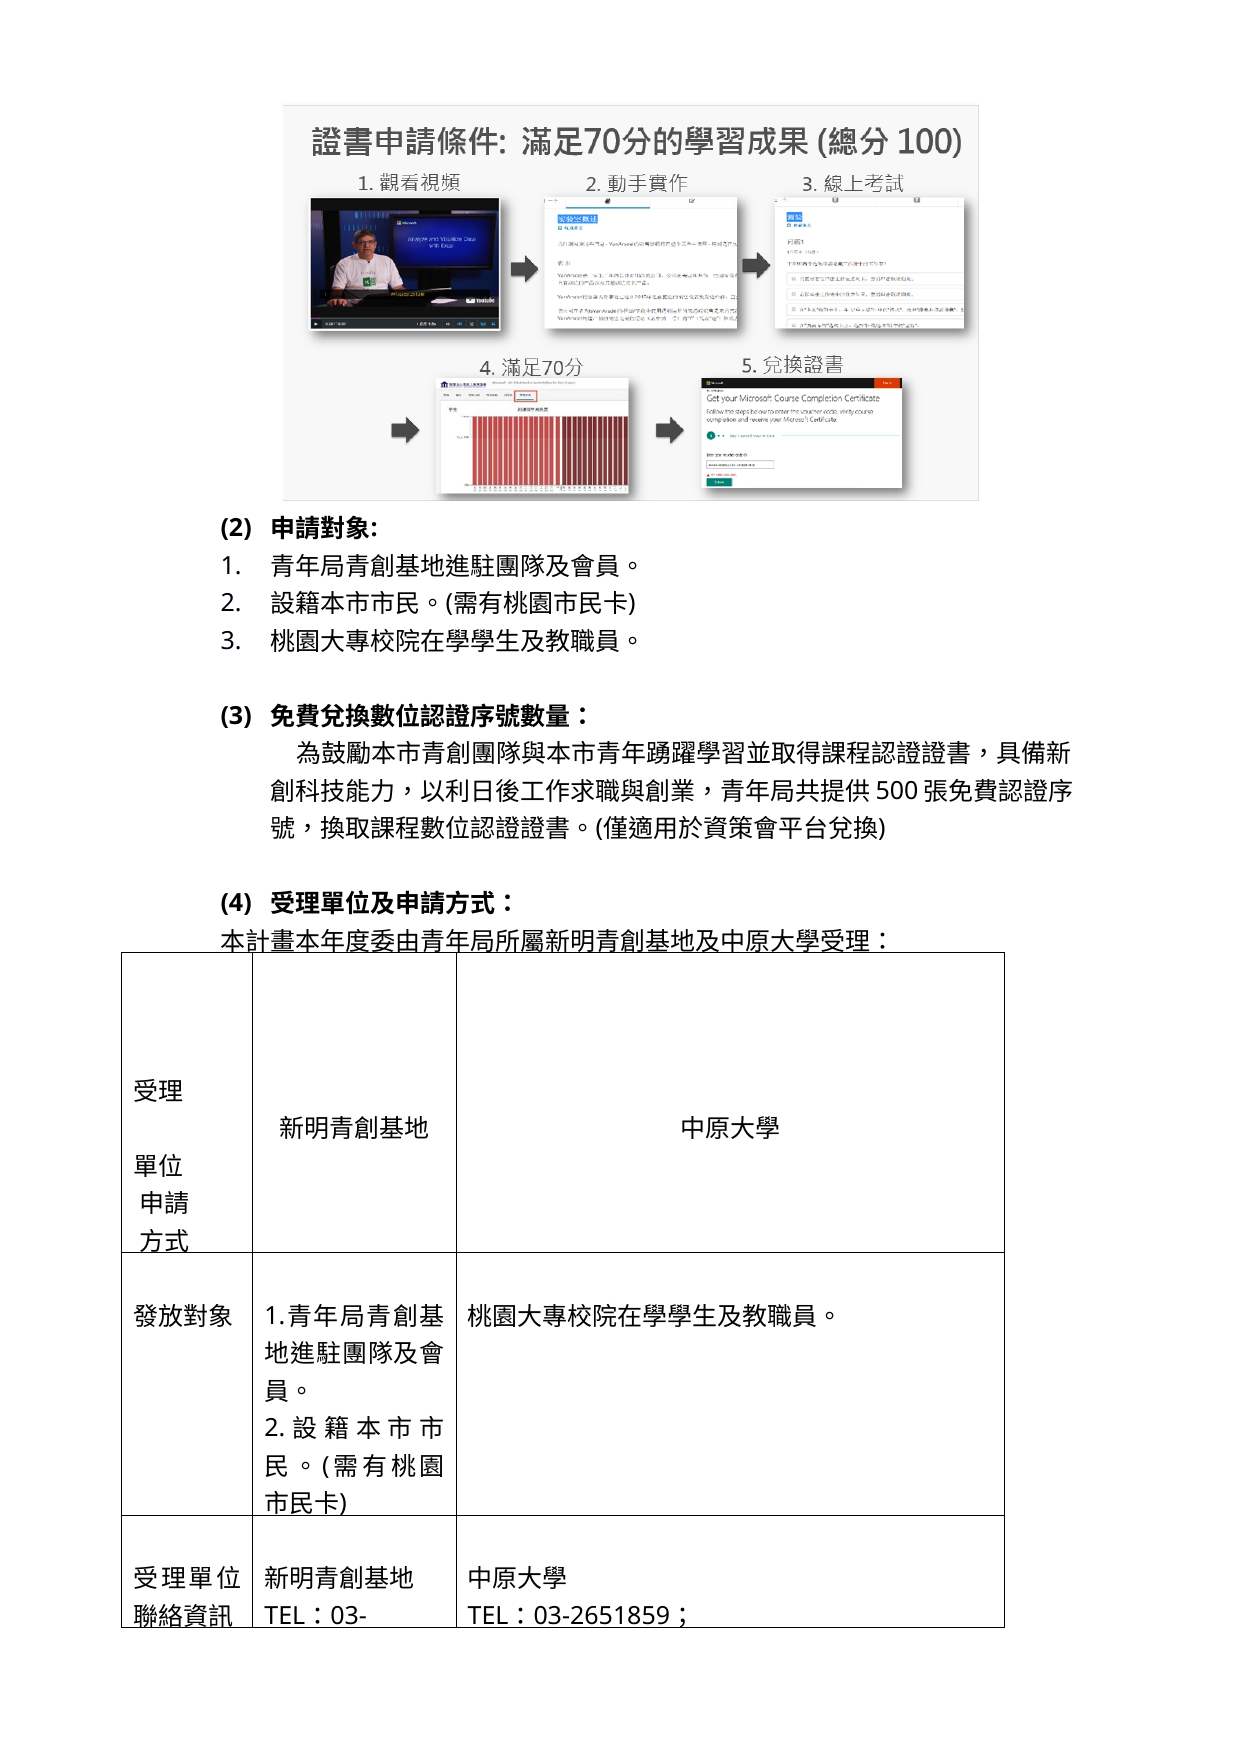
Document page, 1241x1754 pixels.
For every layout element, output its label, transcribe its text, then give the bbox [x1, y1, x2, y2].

table_cell 受理單位聯絡資訊 [122, 1516, 252, 1627]
list 受理單位及申請方式： [220, 877, 1093, 914]
table_header 中原大學 [457, 953, 1004, 1252]
table_cell 新明青創基地 TEL：03- [253, 1516, 456, 1627]
table_header 受理 單位 申請 方式 [122, 953, 252, 1252]
table_cell 桃園大專校院在學學生及教職員。 [457, 1253, 1004, 1514]
list 青年局青創基地進駐團隊及會員。 [220, 539, 1093, 577]
list 為鼓勵本市青創團隊與本市青年踴躍學習並取得課程認證證書，具備新創科技能力，以利日後工作求職與創業，青年局共提供500張免費認證序號，換取課程數位認證證書。(僅適用於資策會平台兌換) [270, 727, 1093, 839]
list 申請對象: [220, 502, 1093, 539]
list 設籍本市市民。(需有桃園市民卡) [220, 577, 1093, 614]
list 免費兌換數位認證序號數量： [220, 689, 1093, 727]
table_header 新明青創基地 [253, 953, 456, 1252]
table_cell 1.青年局青創基地進駐團隊及會員。 2.設籍本市市民。(需有桃園市民卡) [253, 1253, 456, 1514]
text 本計畫本年度委由青年局所屬新明青創基地及中原大學受理： [220, 914, 1093, 952]
picture [282, 102, 979, 501]
table_cell 發放對象 [122, 1253, 252, 1514]
table_cell 中原大學 TEL：03-2651859； [457, 1516, 1004, 1627]
list 桃園大專校院在學學生及教職員。 [220, 614, 1093, 652]
